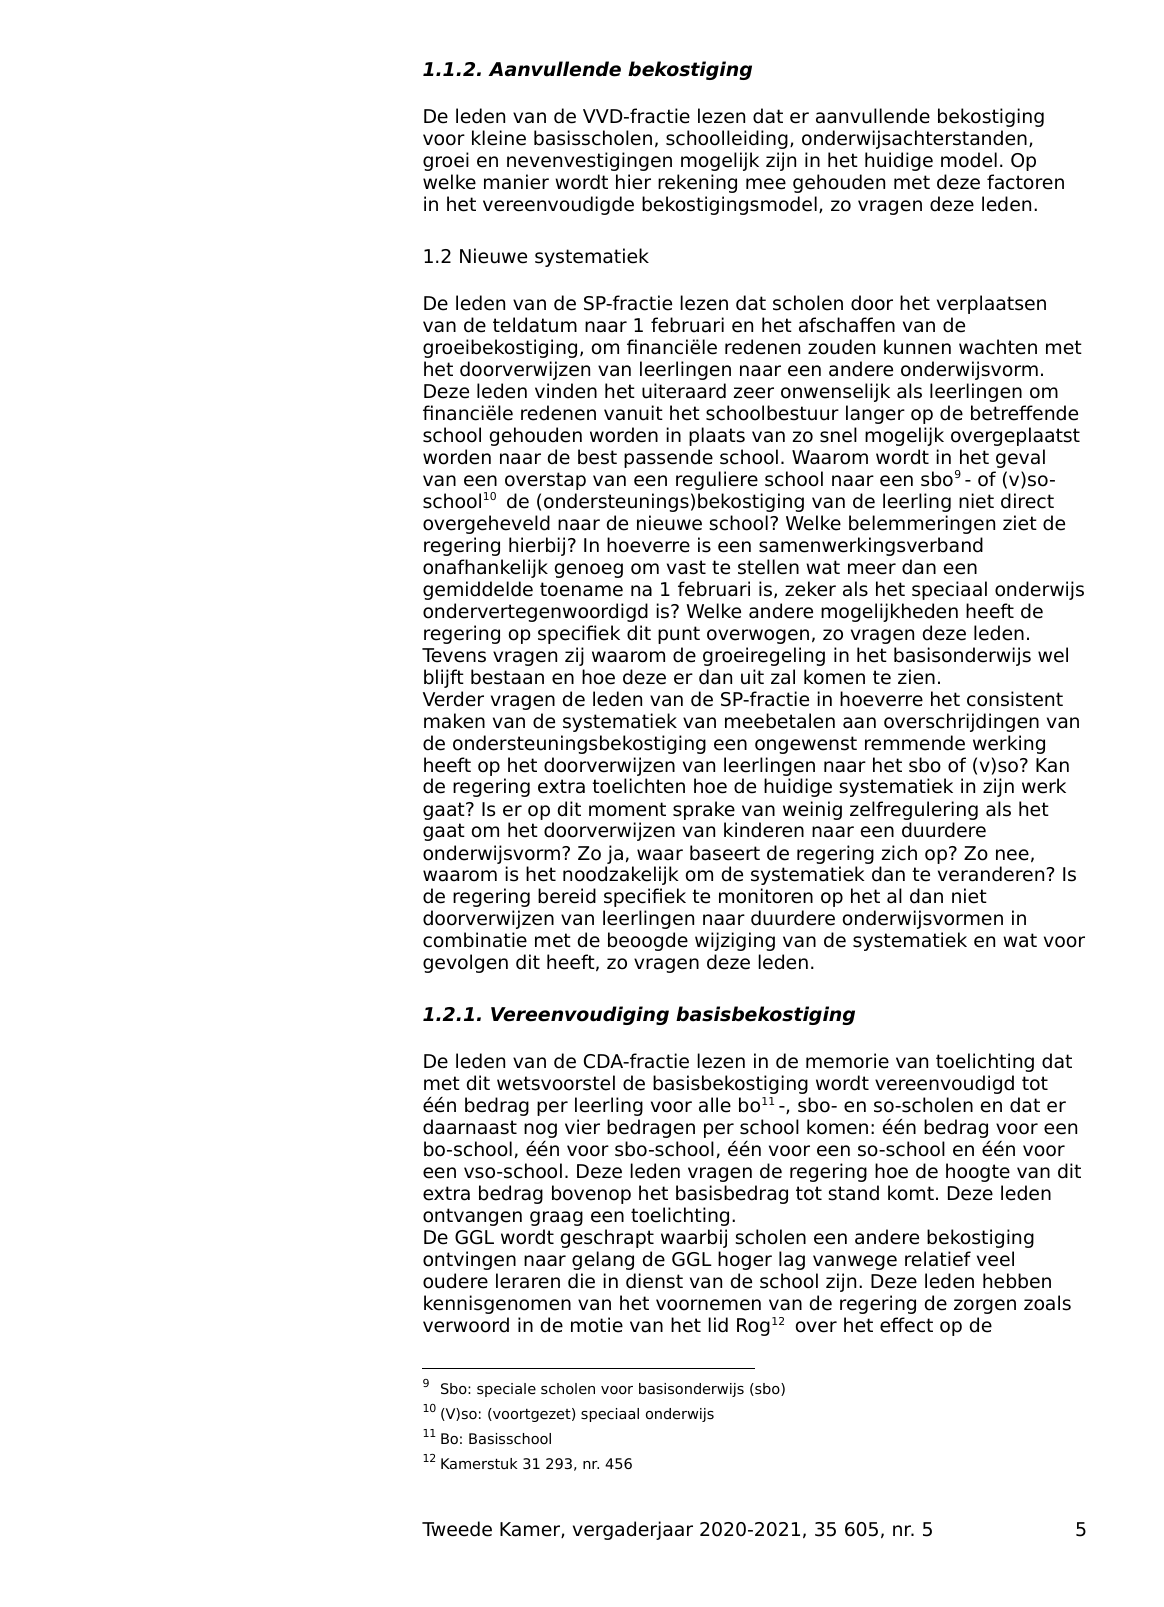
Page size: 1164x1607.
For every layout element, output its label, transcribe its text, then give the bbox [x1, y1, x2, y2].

subtitle 1.2 Nieuwe systematiek [422, 246, 1087, 268]
text Verder vragen de leden van de SP-fractie in hoeverre het consistent maken van de systematiek van meebetalen aan overschrijdingen van de ondersteuningsbekostiging een ongewenst remmende werking heeft op het doorverwijzen van leerlingen naar het sbo of (v)so? Kan de regering extra toelichten hoe de huidige systematiek in zijn werk gaat? Is er op dit moment sprake van weinig zelfregulering als het gaat om het doorverwijzen van kinderen naar een duurdere onderwijsvorm? Zo ja, waar baseert de regering zich op? Zo nee, waarom is het noodzakelijk om de systematiek dan te veranderen? Is de regering bereid specifiek te monitoren op het al dan niet doorverwijzen van leerlingen naar duurdere onderwijsvormen in combinatie met de beoogde wijziging van de systematiek en wat voor gevolgen dit heeft, zo vragen deze leden. [422, 688, 1087, 974]
text (V)so: (voortgezet) speciaal onderwijs [422, 1402, 1087, 1424]
subtitle 1.1.2. Aanvullende bekostiging [422, 59, 1087, 81]
subtitle 1.2.1. Vereenvoudiging basisbekostiging [422, 1004, 1087, 1026]
text De leden van de SP-fractie lezen dat scholen door het verplaatsen van de teldatum naar 1 februari en het afschaffen van de groeibekostiging, om financiële redenen zouden kunnen wachten met het doorverwijzen van leerlingen naar een andere onderwijsvorm. Deze leden vinden het uiteraard zeer onwenselijk als leerlingen om financiële redenen vanuit het schoolbestuur langer op de betreffende school gehouden worden in plaats van zo snel mogelijk overgeplaatst worden naar de best passende school. Waarom wordt in het geval van een overstap van een reguliere school naar een sbo- of (v)so-school de (ondersteunings)bekostiging van de leerling niet direct overgeheveld naar de nieuwe school? Welke belemmeringen ziet de regering hierbij? In hoeverre is een samenwerkingsverband onafhankelijk genoeg om vast te stellen wat meer dan een gemiddelde toename na 1 februari is, zeker als het speciaal onderwijs ondervertegenwoordigd is? Welke andere mogelijkheden heeft de regering op specifiek dit punt overwogen, zo vragen deze leden. Tevens vragen zij waarom de groeiregeling in het basisonderwijs wel blijft bestaan en hoe deze er dan uit zal komen te zien. [422, 293, 1087, 688]
text Bo: Basisschool [422, 1427, 1087, 1449]
text De leden van de VVD-fractie lezen dat er aanvullende bekostiging voor kleine basisscholen, schoolleiding, onderwijsachterstanden, groei en nevenvestigingen mogelijk zijn in het huidige model. Op welke manier wordt hier rekening mee gehouden met deze factoren in het vereenvoudigde bekostigingsmodel, zo vragen deze leden. [422, 106, 1087, 216]
text De leden van de CDA-fractie lezen in de memorie van toelichting dat met dit wetsvoorstel de basisbekostiging wordt vereenvoudigd tot één bedrag per leerling voor alle bo-, sbo- en so-scholen en dat er daarnaast nog vier bedragen per school komen: één bedrag voor een bo-school, één voor sbo-school, één voor een so-school en één voor een vso-school. Deze leden vragen de regering hoe de hoogte van dit extra bedrag bovenop het basisbedrag tot stand komt. Deze leden ontvangen graag een toelichting. [422, 1051, 1087, 1227]
text Sbo: speciale scholen voor basisonderwijs (sbo) [422, 1377, 1087, 1399]
text De GGL wordt geschrapt waarbij scholen een andere bekostiging ontvingen naar gelang de GGL hoger lag vanwege relatief veel oudere leraren die in dienst van de school zijn. Deze leden hebben kennisgenomen van het voornemen van de regering de zorgen zoals verwoord in de motie van het lid Rog over het effect op de [422, 1227, 1087, 1337]
text Kamerstuk 31 293, nr. 456 [422, 1452, 1087, 1474]
